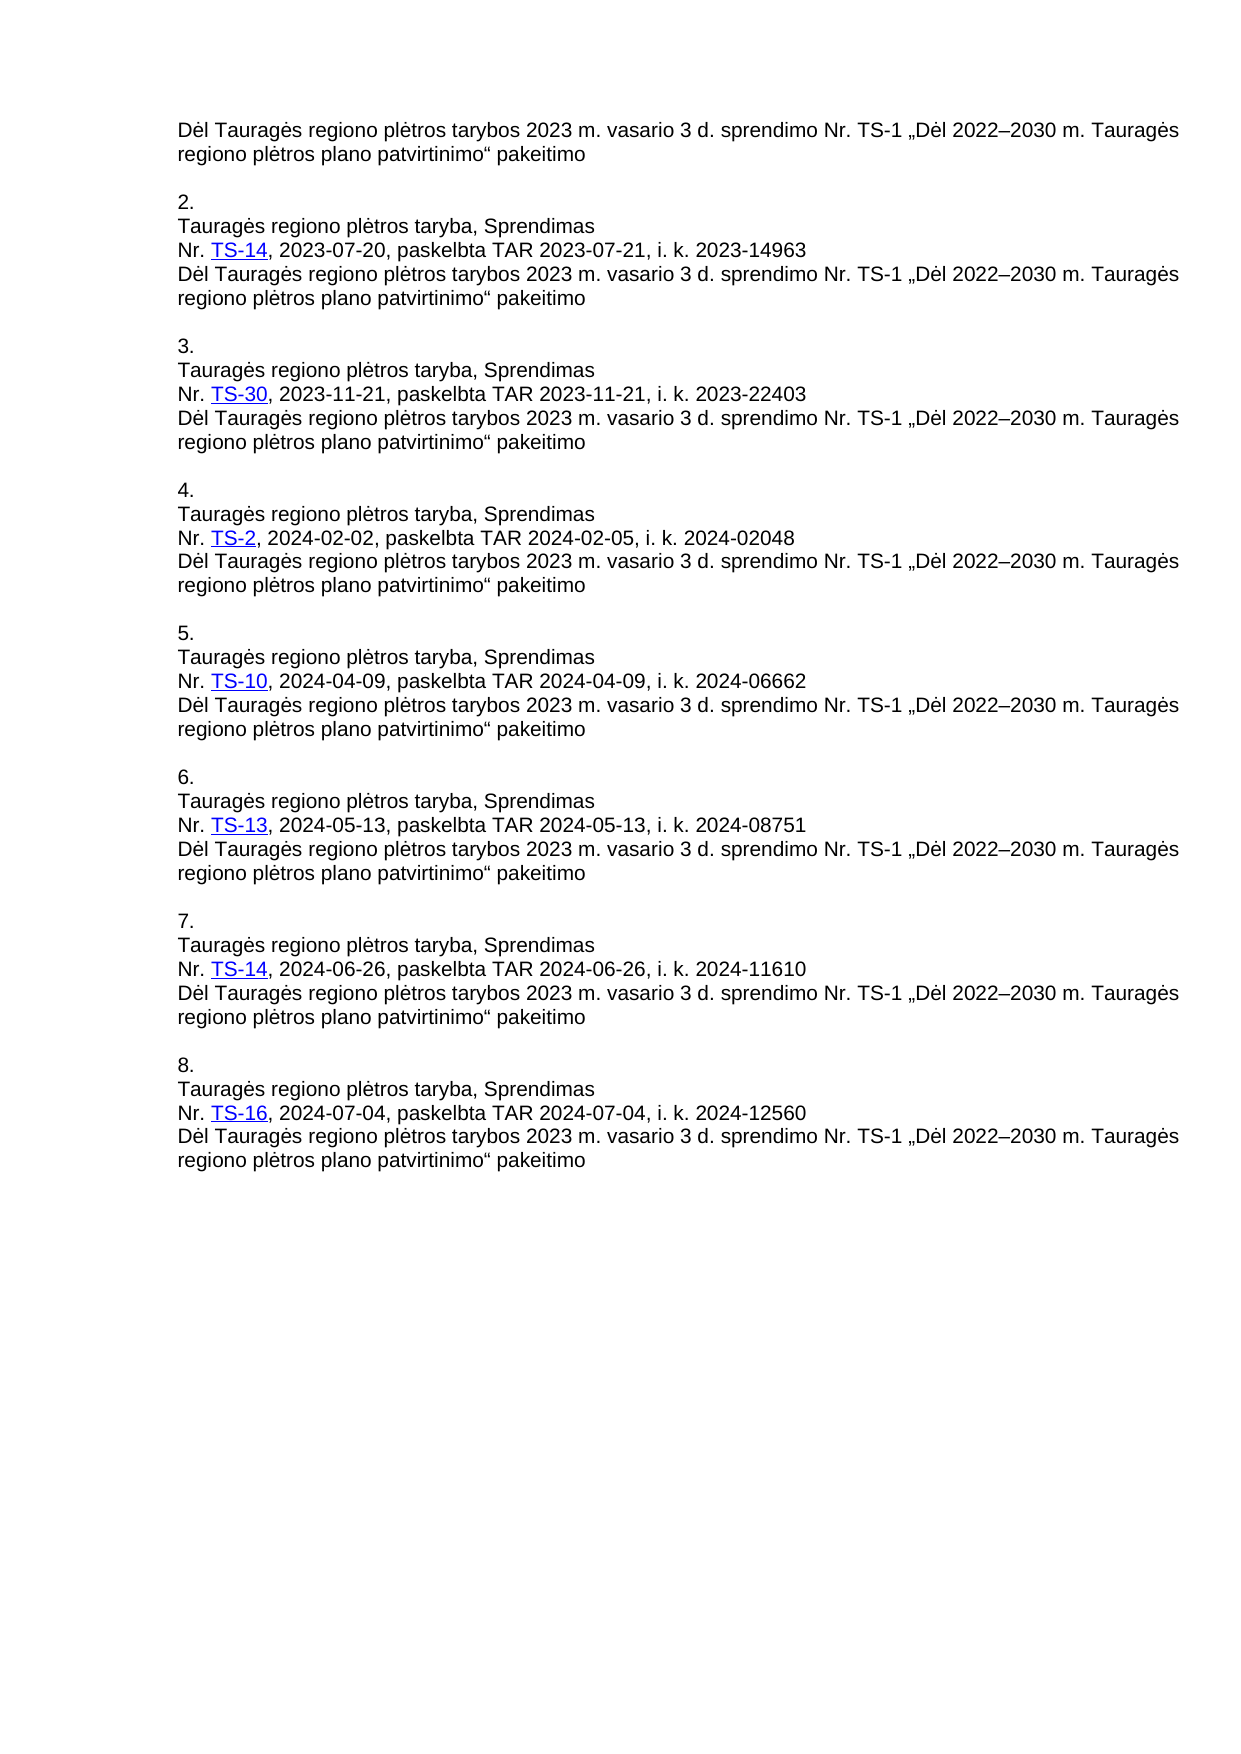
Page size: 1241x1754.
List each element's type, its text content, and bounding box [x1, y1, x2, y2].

text Dėl Tauragės regiono plėtros tarybos 2023 m. vasario 3 d. sprendimo Nr. TS-1 „Dėl 2022–2030 m. Tauragės regiono plėtros plano patvirtinimo“ pakeitimo [177, 406, 1181, 453]
text 7. [177, 909, 1181, 933]
text Nr. TS-14, 2023-07-20, paskelbta TAR 2023-07-21, i. k. 2023-14963 [177, 238, 1181, 262]
text Dėl Tauragės regiono plėtros tarybos 2023 m. vasario 3 d. sprendimo Nr. TS-1 „Dėl 2022–2030 m. Tauragės regiono plėtros plano patvirtinimo“ pakeitimo [177, 981, 1181, 1028]
text 3. [177, 334, 1181, 358]
text Dėl Tauragės regiono plėtros tarybos 2023 m. vasario 3 d. sprendimo Nr. TS-1 „Dėl 2022–2030 m. Tauragės regiono plėtros plano patvirtinimo“ pakeitimo [177, 262, 1181, 310]
text Tauragės regiono plėtros taryba, Sprendimas [177, 501, 1181, 525]
text Nr. TS-13, 2024-05-13, paskelbta TAR 2024-05-13, i. k. 2024-08751 [177, 813, 1181, 837]
text Tauragės regiono plėtros taryba, Sprendimas [177, 1076, 1181, 1100]
text Dėl Tauragės regiono plėtros tarybos 2023 m. vasario 3 d. sprendimo Nr. TS-1 „Dėl 2022–2030 m. Tauragės regiono plėtros plano patvirtinimo“ pakeitimo [177, 837, 1181, 885]
text Dėl Tauragės regiono plėtros tarybos 2023 m. vasario 3 d. sprendimo Nr. TS-1 „Dėl 2022–2030 m. Tauragės regiono plėtros plano patvirtinimo“ pakeitimo [177, 118, 1181, 166]
text Nr. TS-2, 2024-02-02, paskelbta TAR 2024-02-05, i. k. 2024-02048 [177, 525, 1181, 549]
text Tauragės regiono plėtros taryba, Sprendimas [177, 933, 1181, 957]
text 4. [177, 477, 1181, 501]
text 6. [177, 765, 1181, 789]
text 8. [177, 1052, 1181, 1076]
text Nr. TS-14, 2024-06-26, paskelbta TAR 2024-06-26, i. k. 2024-11610 [177, 957, 1181, 981]
text Tauragės regiono plėtros taryba, Sprendimas [177, 645, 1181, 669]
text Dėl Tauragės regiono plėtros tarybos 2023 m. vasario 3 d. sprendimo Nr. TS-1 „Dėl 2022–2030 m. Tauragės regiono plėtros plano patvirtinimo“ pakeitimo [177, 693, 1181, 741]
text Tauragės regiono plėtros taryba, Sprendimas [177, 789, 1181, 813]
text Tauragės regiono plėtros taryba, Sprendimas [177, 214, 1181, 238]
text Dėl Tauragės regiono plėtros tarybos 2023 m. vasario 3 d. sprendimo Nr. TS-1 „Dėl 2022–2030 m. Tauragės regiono plėtros plano patvirtinimo“ pakeitimo [177, 549, 1181, 597]
text Tauragės regiono plėtros taryba, Sprendimas [177, 358, 1181, 382]
text Nr. TS-30, 2023-11-21, paskelbta TAR 2023-11-21, i. k. 2023-22403 [177, 382, 1181, 406]
text Dėl Tauragės regiono plėtros tarybos 2023 m. vasario 3 d. sprendimo Nr. TS-1 „Dėl 2022–2030 m. Tauragės regiono plėtros plano patvirtinimo“ pakeitimo [177, 1124, 1181, 1172]
text 2. [177, 190, 1181, 214]
text 5. [177, 621, 1181, 645]
text Nr. TS-16, 2024-07-04, paskelbta TAR 2024-07-04, i. k. 2024-12560 [177, 1100, 1181, 1124]
text Nr. TS-10, 2024-04-09, paskelbta TAR 2024-04-09, i. k. 2024-06662 [177, 669, 1181, 693]
